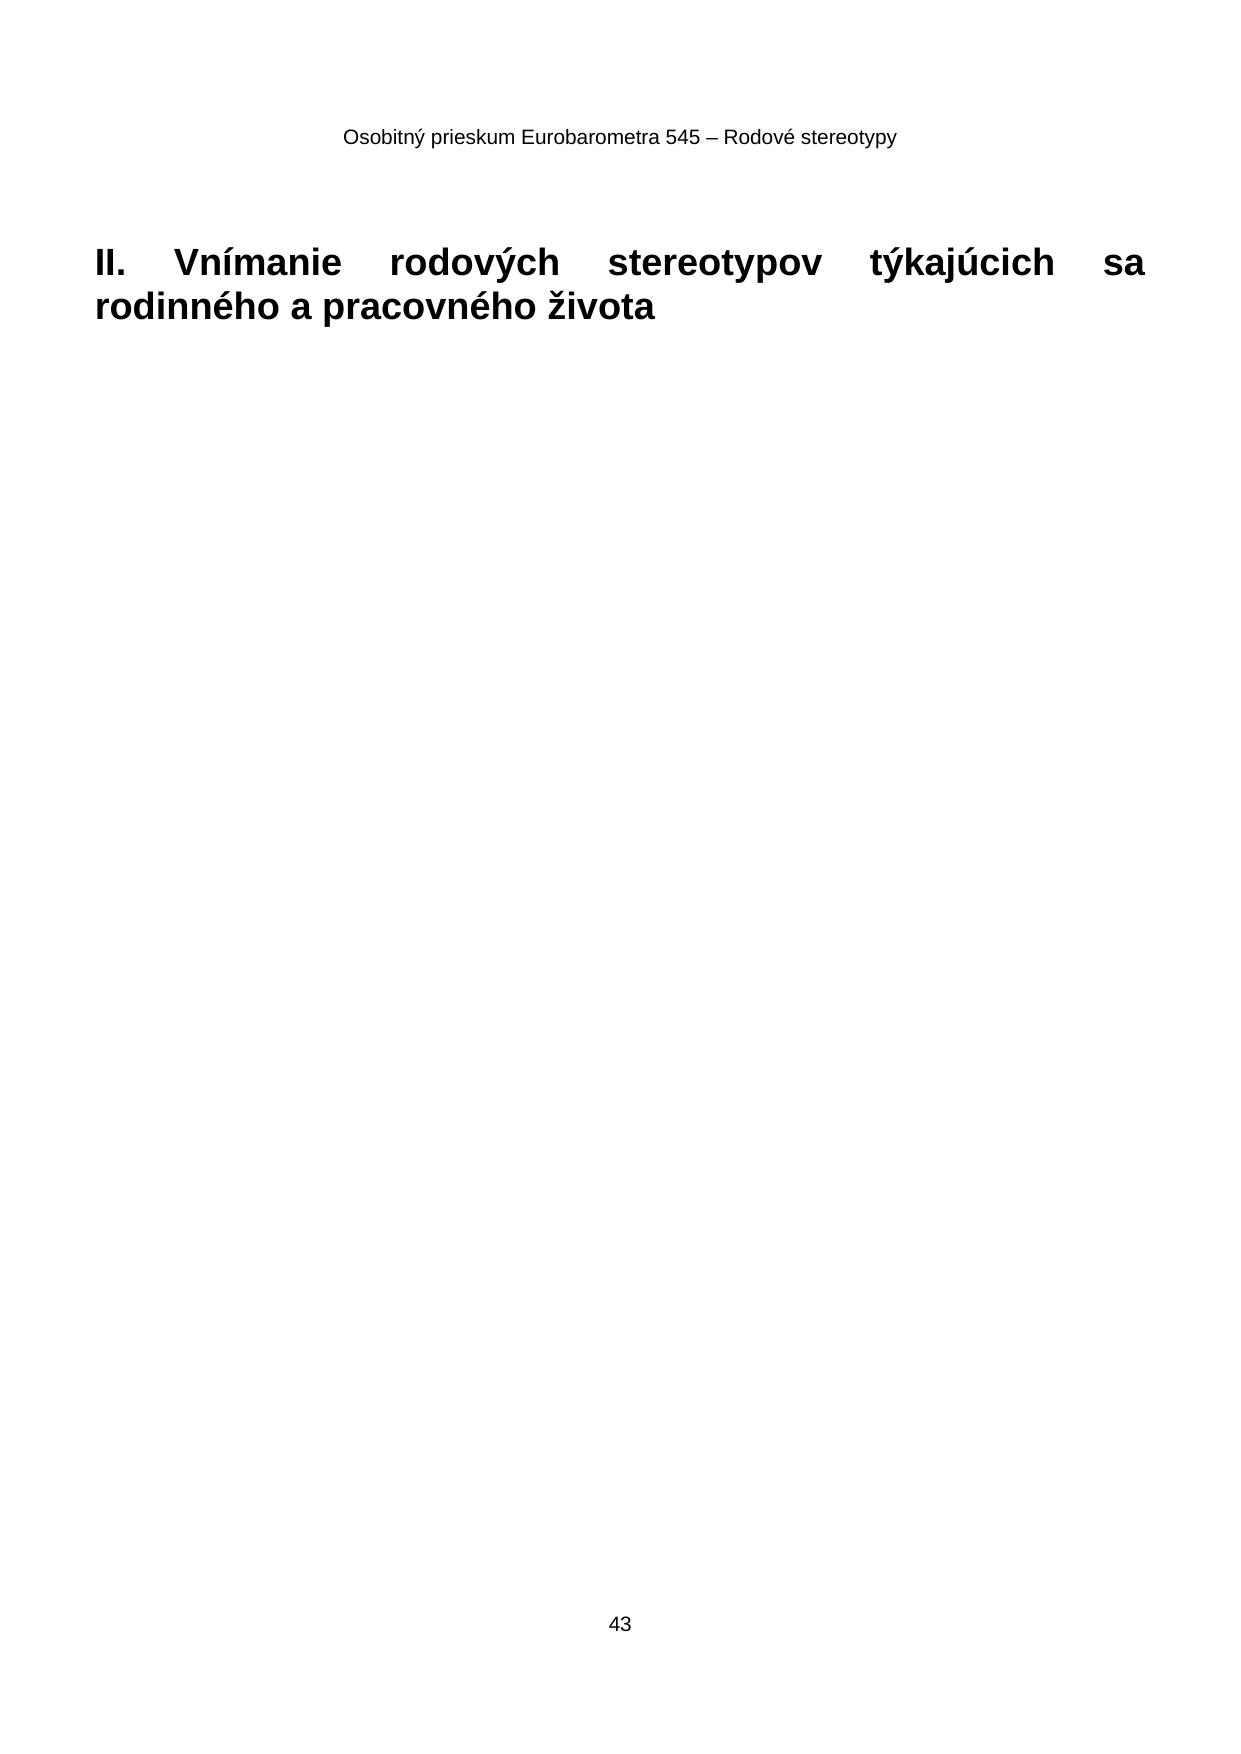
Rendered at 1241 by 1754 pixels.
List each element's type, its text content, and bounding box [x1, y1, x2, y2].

subtitle II. Vnímanie rodových stereotypov týkajúcich sa rodinného a pracovného života [94, 240, 1146, 327]
